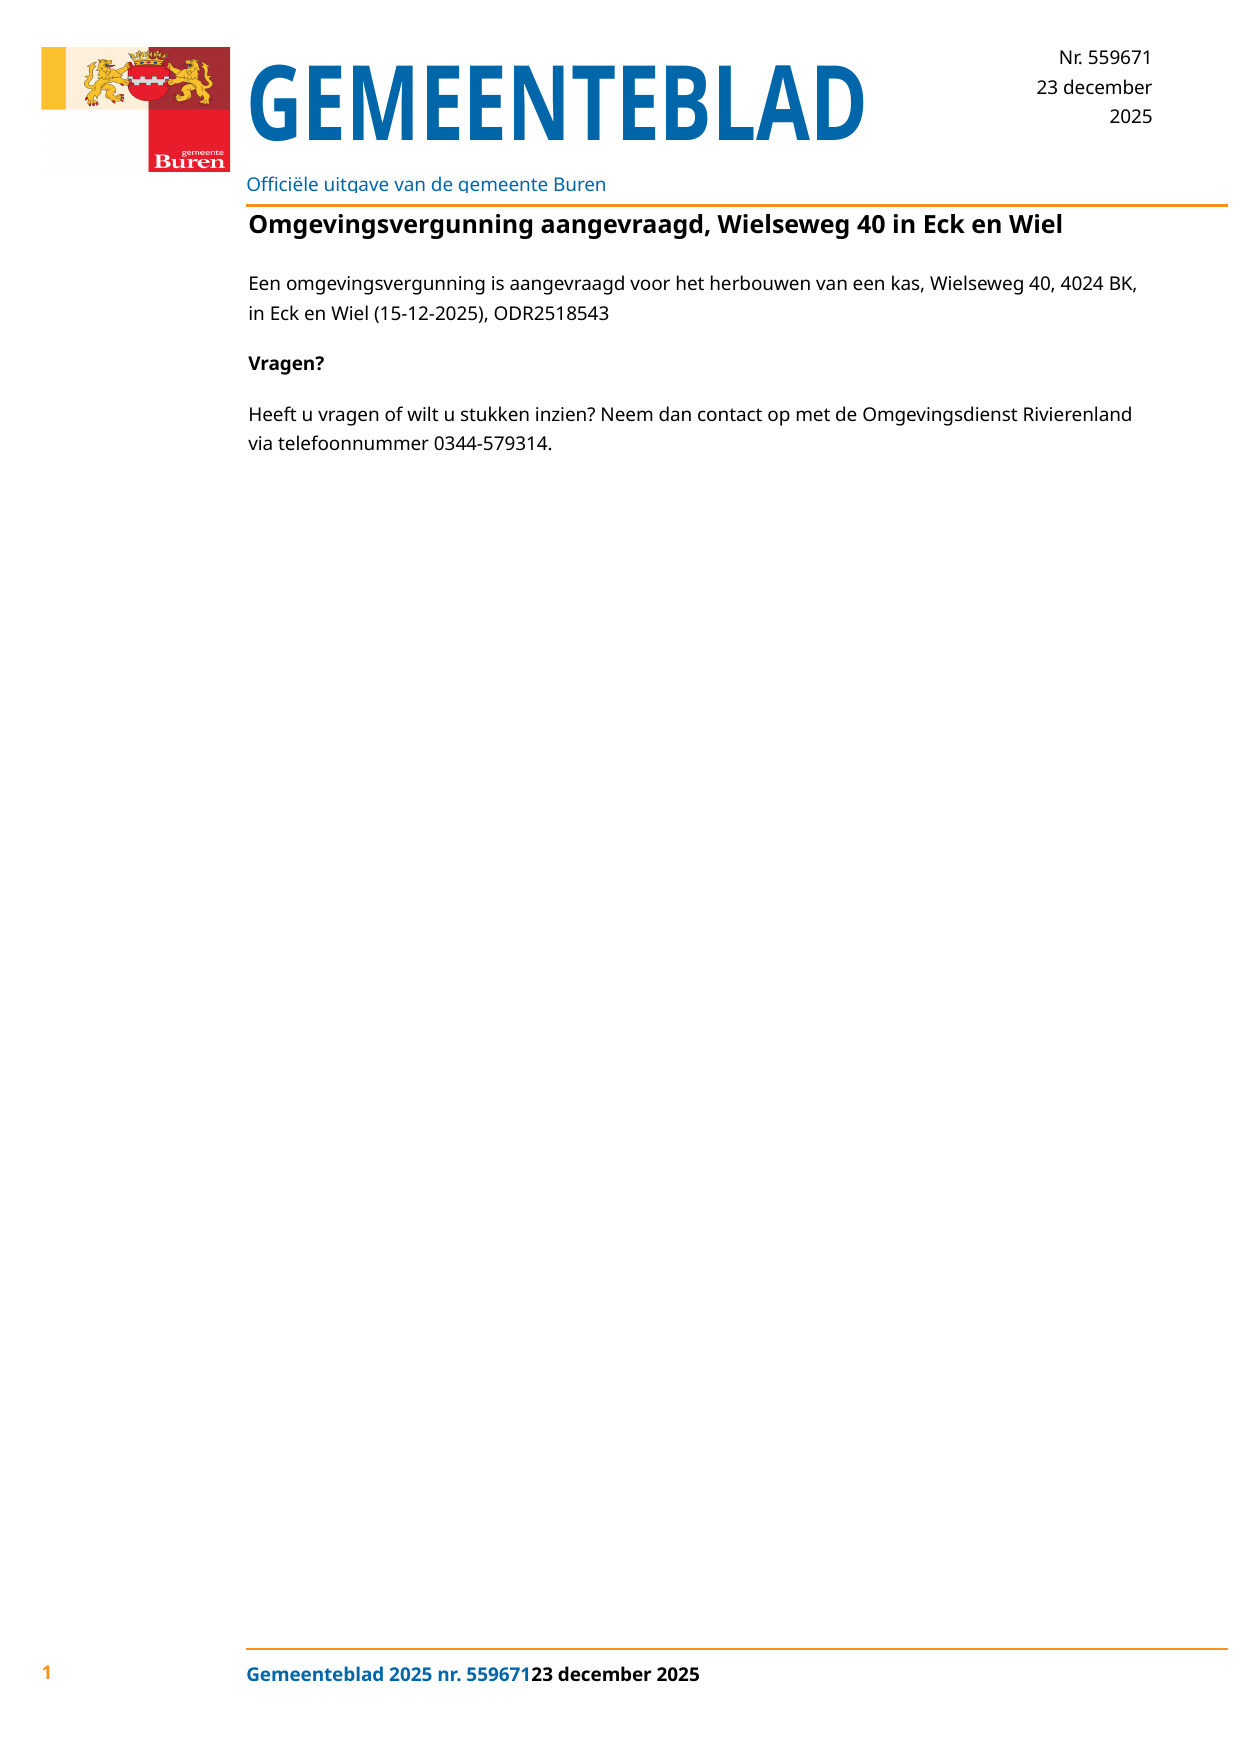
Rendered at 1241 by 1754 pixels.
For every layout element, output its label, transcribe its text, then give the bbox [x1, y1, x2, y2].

text Een omgevingsvergunning is aangevraagd voor het herbouwen van een kas, Wielseweg 40, 4024 BK, in Eck en Wiel (15-12-2025), ODR2518543 [248, 270, 1152, 326]
picture [41, 47, 231, 172]
text Vragen? [248, 350, 1152, 376]
text Heeft u vragen of wilt u stukken inzien? Neem dan contact op met de Omgevingsdienst Rivierenland via telefoonnummer 0344-579314. [248, 401, 1152, 456]
text Omgevingsvergunning aangevraagd, Wielseweg 40 in Eck en Wiel [248, 207, 1152, 241]
